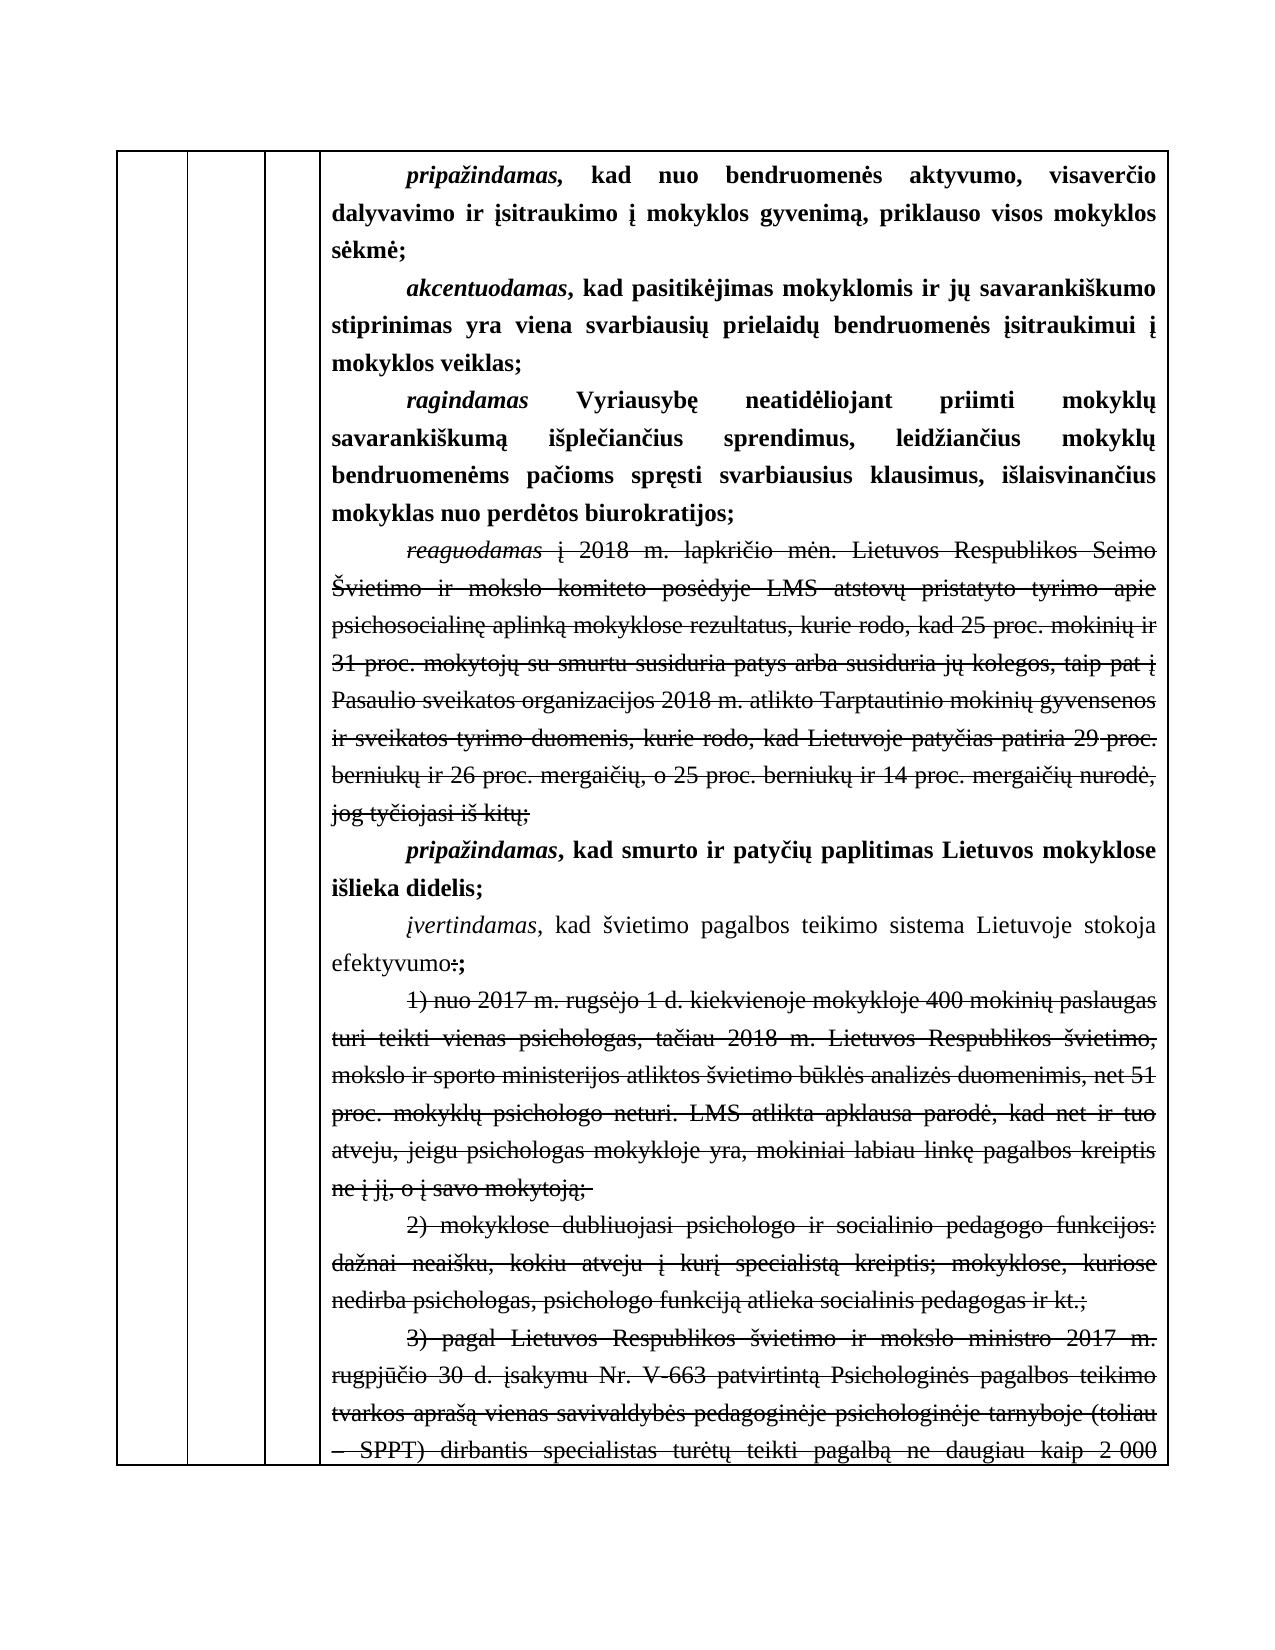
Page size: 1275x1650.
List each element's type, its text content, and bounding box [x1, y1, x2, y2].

table_cell pripažindamas, kad nuo bendruomenės aktyvumo, visaverčio dalyvavimo ir įsitraukimo į mokyklos gyvenimą, priklauso visos mokyklos sėkmė; akcentuodamas, kad pasitikėjimas mokyklomis ir jų savarankiškumo stiprinimas yra viena svarbiausių prielaidų bendruomenės įsitraukimui į mokyklos veiklas; ragindamas Vyriausybę neatidėliojant priimti mokyklų savarankiškumą išplečiančius sprendimus, leidžiančius mokyklų bendruomenėms pačioms spręsti svarbiausius klausimus, išlaisvinančius mokyklas nuo perdėtos biurokratijos; reaguodamas į 2018 m. lapkričio mėn. Lietuvos Respublikos Seimo Švietimo ir mokslo komiteto posėdyje LMS atstovų pristatyto tyrimo apie psichosocialinę aplinką mokyklose rezultatus, kurie rodo, kad 25 proc. mokinių ir 31 proc. mokytojų su smurtu susiduria patys arba susiduria jų kolegos, taip pat į Pasaulio sveikatos organizacijos 2018 m. atlikto Tarptautinio mokinių gyvensenos ir sveikatos tyrimo duomenis, kurie rodo, kad Lietuvoje patyčias patiria 29 proc. berniukų ir 26 proc. mergaičių, o 25 proc. berniukų ir 14 proc. mergaičių nurodė, jog tyčiojasi iš kitų; pripažindamas, kad smurto ir patyčių paplitimas Lietuvos mokyklose išlieka didelis; įvertindamas, kad švietimo pagalbos teikimo sistema Lietuvoje stokoja efektyvumo:; 1) nuo 2017 m. rugsėjo 1 d. kiekvienoje mokykloje 400 mokinių paslaugas turi teikti vienas psichologas, tačiau 2018 m. Lietuvos Respublikos švietimo, mokslo ir sporto ministerijos atliktos švietimo būklės analizės duomenimis, net 51 proc. mokyklų psichologo neturi. LMS atlikta apklausa parodė, kad net ir tuo atveju, jeigu psichologas mokykloje yra, mokiniai labiau linkę pagalbos kreiptis ne į jį, o į savo mokytoją; 2) mokyklose dubliuojasi psichologo ir socialinio pedagogo funkcijos: dažnai neaišku, kokiu atveju į kurį specialistą kreiptis; mokyklose, kuriose nedirba psichologas, psichologo funkciją atlieka socialinis pedagogas ir kt.; 3) pagal Lietuvos Respublikos švietimo ir mokslo ministro 2017 m. rugpjūčio 30 d. įsakymu Nr. V-663 patvirtintą Psichologinės pagalbos teikimo tvarkos aprašą vienas savivaldybės pedagoginėje psichologinėje tarnyboje (toliau – SPPT) dirbantis specialistas turėtų teikti pagalbą ne daugiau kaip 2 000 [321, 152, 1167, 1464]
table_cell [118, 152, 187, 1464]
table_cell [266, 152, 319, 1464]
table_cell [188, 152, 264, 1464]
